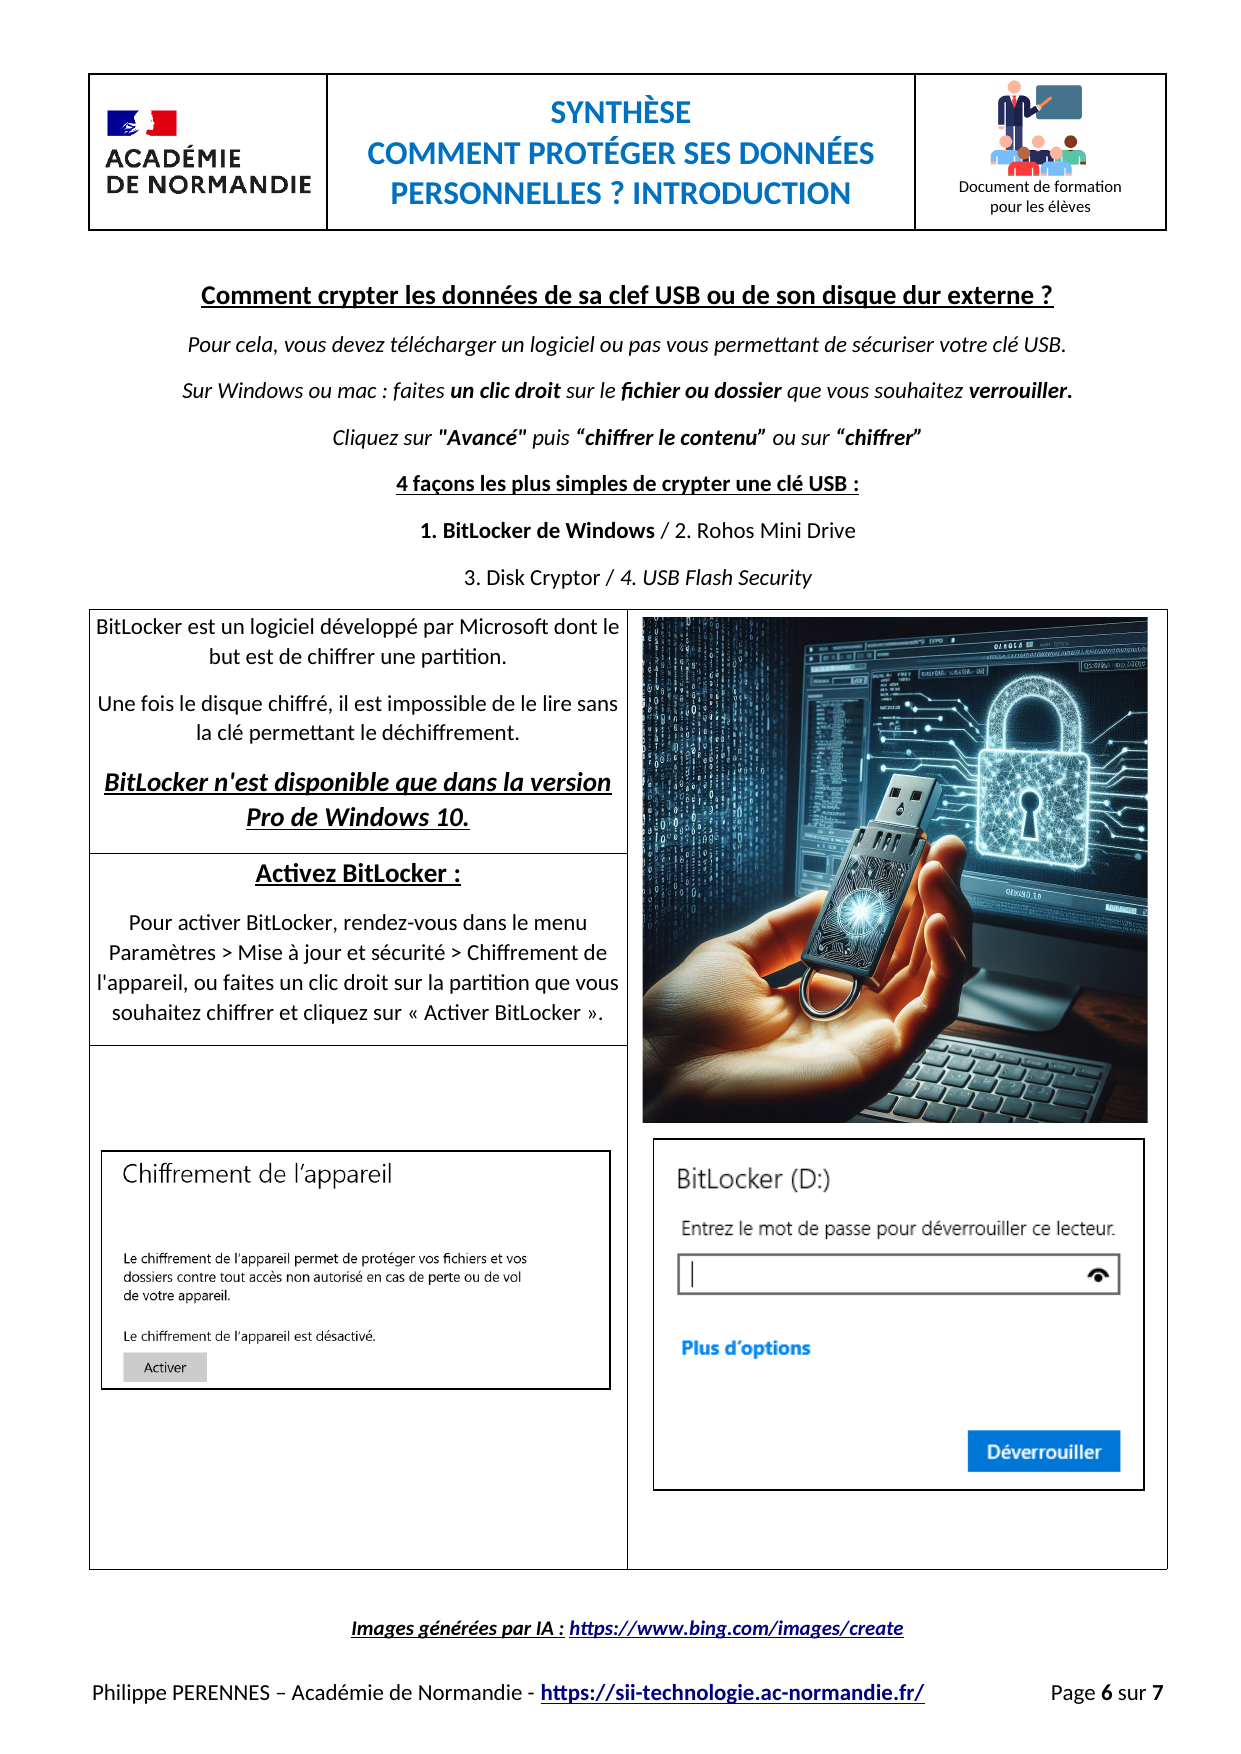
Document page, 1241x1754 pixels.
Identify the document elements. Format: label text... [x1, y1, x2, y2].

table_cell Activez BitLocker : Pour activer BitLocker, rendez-vous dans le menu Paramètres > Mise à jour et sécurité > Chiffrement de l'appareil, ou faites un clic droit sur la partition que vous souhaitez chiffrer et cliquez sur « Activer BitLocker ». [90, 854, 627, 1045]
picture [654, 1140, 1143, 1489]
table_header Document de formation pour les élèves [916, 75, 1165, 229]
table_header [90, 75, 326, 229]
text 4 façons les plus simples de crypter une clé USB : [89, 469, 1167, 497]
text Comment crypter les données de sa clef USB ou de son disque dur externe ? [89, 278, 1167, 311]
table_header [628, 610, 1167, 1569]
picture [100, 105, 315, 199]
text 1. BitLocker de Windows / 2. Rohos Mini Drive [89, 516, 1167, 544]
text Cliquez sur "Avancé" puis “chiffrer le contenu” ou sur “chiffrer” [89, 423, 1167, 451]
table_cell [90, 1046, 627, 1569]
text Sur Windows ou mac : faites un clic droit sur le fichier ou dossier que vous souhaitez verrouiller. [89, 376, 1167, 404]
picture [990, 80, 1086, 176]
text 3. Disk Cryptor / 4. USB Flash Security [89, 563, 1167, 591]
table_header BitLocker est un logiciel développé par Microsoft dont le but est de chiffrer une partition. Une fois le disque chiffré, il est impossible de le lire sans la clé permettant le déchiffrement. BitLocker n'est disponible que dans la version Pro de Windows 10. [90, 610, 627, 853]
text Images générées par IA : https://www.bing.com/images/create [89, 1615, 1167, 1641]
picture [642, 617, 1148, 1123]
picture [102, 1152, 609, 1388]
table_header SYNTHÈSE COMMENT PROTÉGER SES DONNÉES PERSONNELLES ? INTRODUCTION [328, 75, 914, 229]
text Pour cela, vous devez télécharger un logiciel ou pas vous permettant de sécuriser votre clé USB. [89, 330, 1167, 358]
